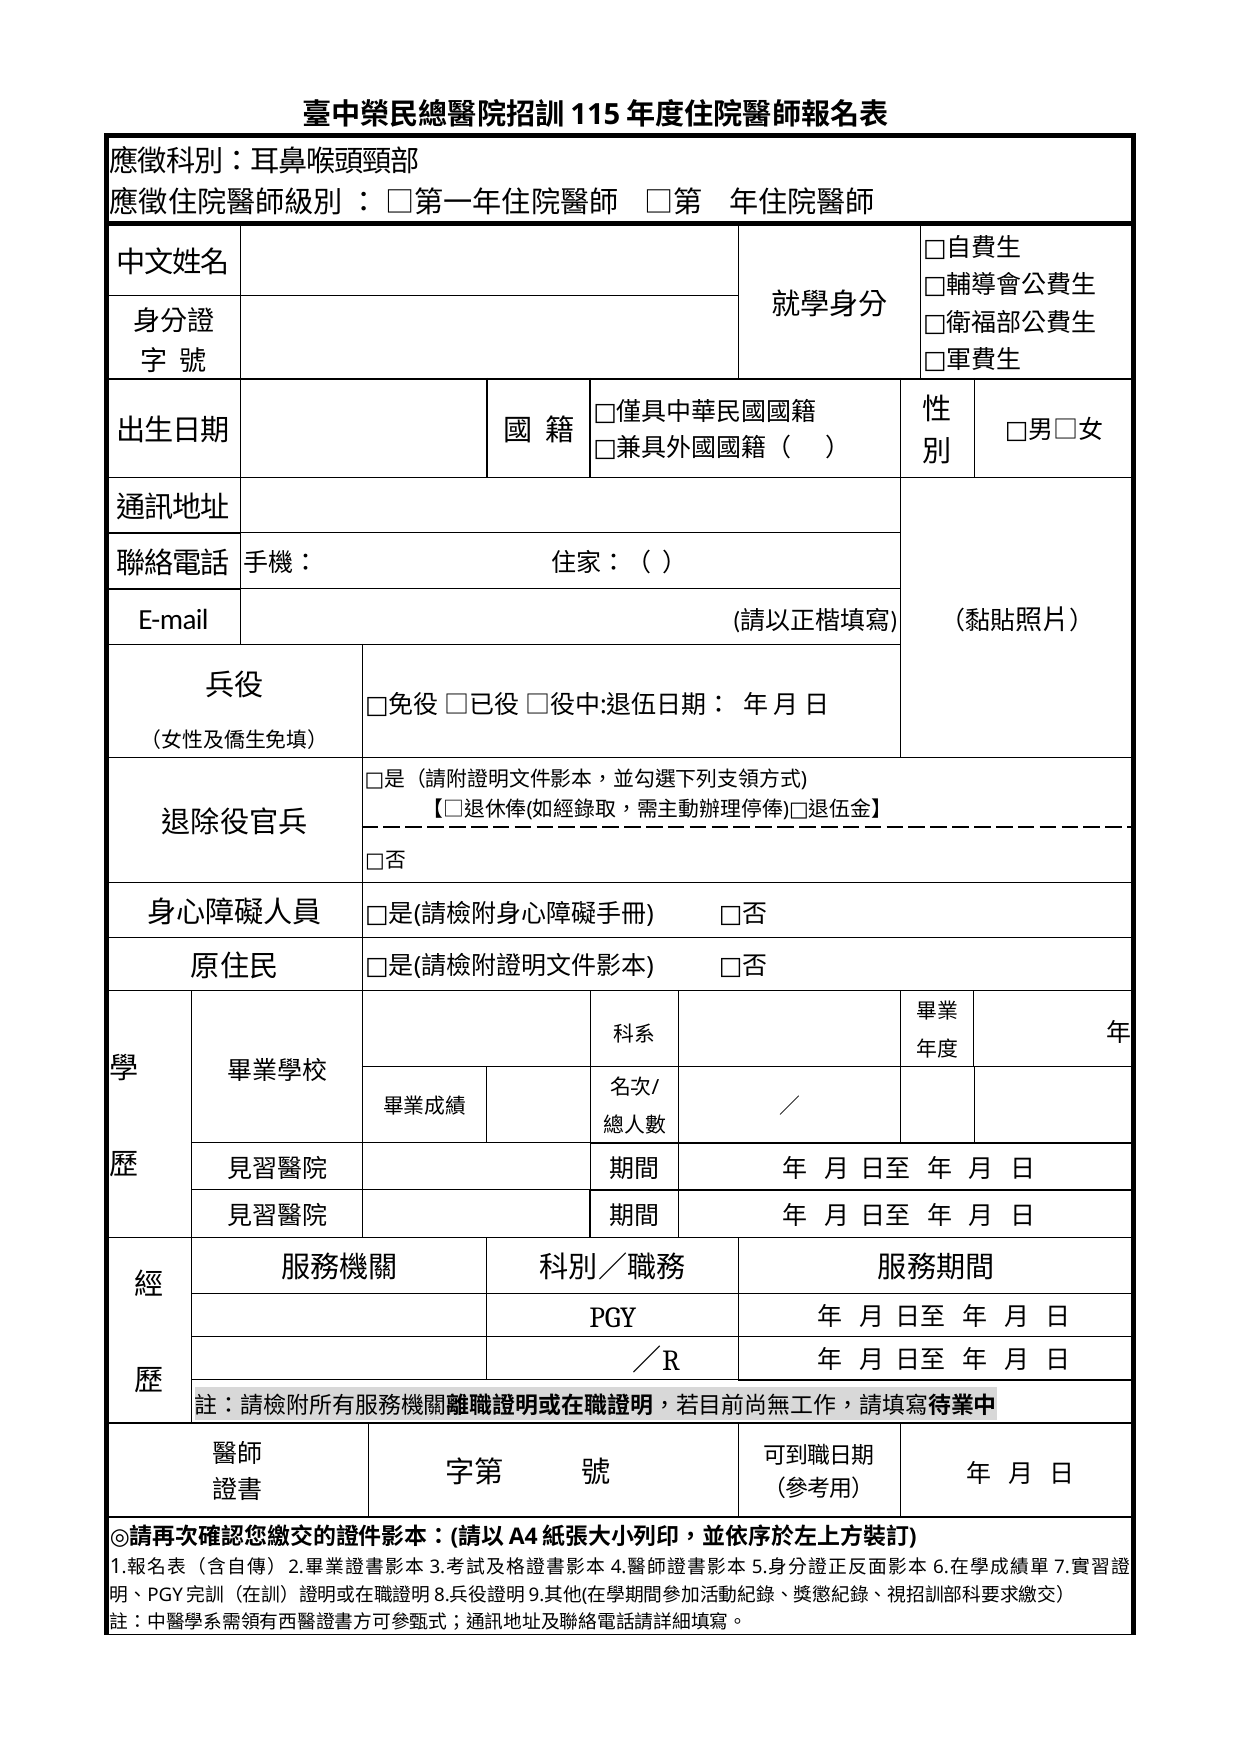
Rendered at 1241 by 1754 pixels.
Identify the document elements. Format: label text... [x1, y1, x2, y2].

table_cell 就學身分 [739, 226, 920, 378]
table_cell 兵役 （女性及僑生免填） [109, 645, 362, 757]
table_cell 退除役官兵 [109, 758, 362, 882]
table_cell [901, 1067, 974, 1142]
table_cell 年 月 日 [901, 1424, 1131, 1516]
table_cell [363, 1190, 589, 1237]
table_cell （黏貼照片） [901, 478, 1131, 757]
table_cell 服務期間 [739, 1238, 1131, 1292]
table_cell ◎請再次確認您繳交的證件影本：(請以A4紙張大小列印，並依序於左上方裝訂) 1.報名表（含自傳）2.畢業證書影本3.考試及格證書影本4.醫師證書影本5.身分證正反面影本6.在學成績單7.實習證明、PGY完訓（在訓）證明或在職證明8.兵役證明9.其他(在學期間參加活動紀錄、獎懲紀錄、視招訓部科要求繳交） 註：中醫學系需領有西醫證書方可參甄式；通訊地址及聯絡電話請詳細填寫。 [109, 1518, 1131, 1634]
table_cell 通訊地址 [109, 478, 240, 532]
table_cell 見習醫院 [192, 1143, 362, 1189]
table_cell 年 月 日至 年 月 日 [739, 1294, 1131, 1336]
table_cell □是(請檢附身心障礙手冊) □否 [363, 883, 1131, 937]
table_cell □否 [363, 826, 1131, 882]
table_cell 字第 號 [369, 1424, 738, 1516]
table_cell 畢業學校 [192, 991, 362, 1142]
table_cell □免役 □已役 □役中:退伍日期： 年 月 日 [363, 645, 900, 757]
table_cell 中文姓名 [109, 226, 240, 294]
table_cell [679, 991, 900, 1066]
table_cell 註：請檢附所有服務機關離職證明或在職證明，若目前尚無工作，請填寫待業中 [192, 1380, 1131, 1422]
table_cell 醫師 證書 [109, 1424, 368, 1516]
table_cell 科別／職務 [487, 1238, 738, 1292]
table_cell [241, 226, 738, 294]
table_cell E-mail [109, 590, 240, 644]
table_cell [241, 296, 738, 378]
table_cell 聯絡電話 [109, 534, 240, 588]
table_cell [241, 478, 900, 532]
table_cell 經 歷 [109, 1238, 191, 1422]
table_cell 年 月 日至 年 月 日 [679, 1144, 1131, 1189]
table_cell □僅具中華民國國籍 □兼具外國國籍（ ） [591, 380, 900, 476]
table_cell 可到職日期 （參考用） [739, 1424, 900, 1516]
table_cell 期間 [591, 1144, 678, 1189]
table_cell □是（請附證明文件影本，並勾選下列支領方式) 【□退休俸(如經錄取，需主動辦理停俸)□退伍金】 [363, 758, 1131, 826]
table_cell 期間 [591, 1191, 678, 1237]
table_cell 手機： [241, 533, 548, 588]
table_cell ／ [679, 1067, 900, 1142]
table_cell [192, 1337, 486, 1379]
table_cell 年 [974, 991, 1131, 1066]
table_cell 見習醫院 [192, 1190, 362, 1237]
table_cell 年 月 日至 年 月 日 [739, 1337, 1131, 1379]
table_cell [192, 1294, 486, 1336]
table_cell (請以正楷填寫) [241, 589, 900, 644]
table_cell 性別 [901, 380, 974, 476]
table_cell □是(請檢附證明文件影本) □否 [363, 938, 1131, 990]
table_cell [363, 991, 590, 1066]
table_cell 服務機關 [192, 1238, 486, 1292]
table_cell [487, 1067, 590, 1142]
table_cell 身分證 字 號 [109, 296, 240, 378]
table_cell 出生日期 [109, 380, 240, 476]
table_cell 學 歷 [109, 991, 191, 1237]
table_cell PGY [487, 1294, 738, 1336]
table_cell □男□女 [975, 380, 1131, 476]
table_cell 科系 [591, 991, 678, 1066]
table_cell [363, 1143, 590, 1189]
table_cell □自費生 □輔導會公費生 □衛福部公費生 □軍費生 [921, 226, 1131, 378]
table_cell 年 月 日至 年 月 日 [679, 1191, 1131, 1237]
table_cell 身心障礙人員 [109, 883, 362, 937]
table_cell 住家：（ ） [548, 533, 900, 588]
table_cell [241, 380, 486, 476]
table_cell 原住民 [109, 938, 362, 990]
table_cell 國 籍 [488, 380, 589, 476]
table_cell [975, 1067, 1131, 1142]
table_cell 畢業 年度 [901, 991, 973, 1066]
table_header 應徵科別：耳鼻喉頭頸部 應徵住院醫師級別 ： □第一年住院醫師 □第 年住院醫師 [109, 138, 1131, 221]
table_cell ／R [487, 1337, 738, 1379]
table_cell 畢業成績 [363, 1067, 486, 1142]
text 臺中榮民總醫院招訓115年度住院醫師報名表 [168, 91, 1022, 133]
table_cell 名次/ 總人數 [591, 1067, 678, 1142]
